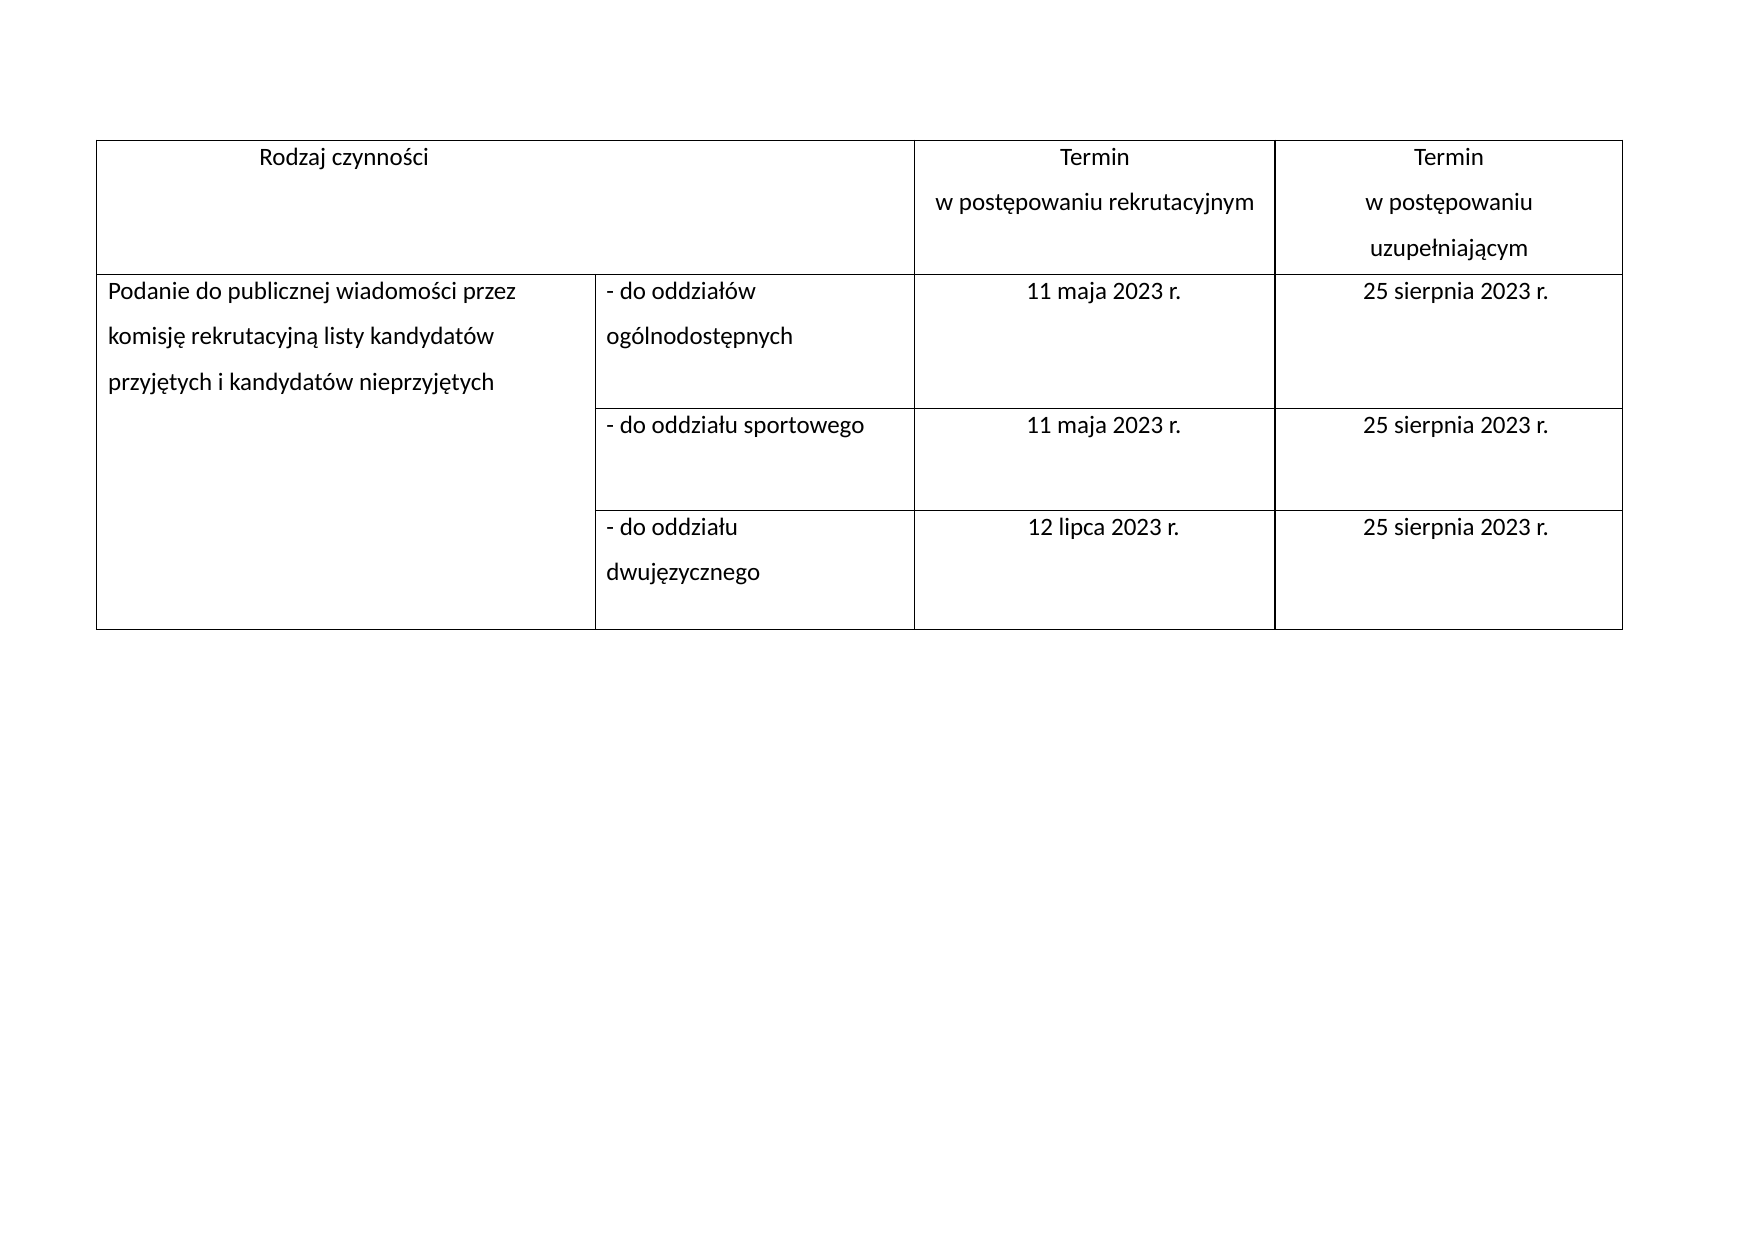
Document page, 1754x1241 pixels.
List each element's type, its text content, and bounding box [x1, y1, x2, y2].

table_cell - do oddziału dwujęzycznego [596, 511, 914, 629]
table_cell 25 sierpnia 2023 r. [1276, 275, 1622, 408]
table_cell 25 sierpnia 2023 r. [1276, 409, 1622, 509]
table_cell 11 maja 2023 r. [915, 409, 1274, 509]
table_cell 11 maja 2023 r. [915, 275, 1274, 408]
table_cell Podanie do publicznej wiadomości przez komisję rekrutacyjną listy kandydatów przyjętych i kandydatów nieprzyjętych [97, 275, 595, 629]
table_cell Termin w postępowaniu uzupełniającym [1276, 141, 1622, 274]
table_cell 25 sierpnia 2023 r. [1276, 511, 1622, 629]
table_cell 12 lipca 2023 r. [915, 511, 1274, 629]
table_cell Termin w postępowaniu rekrutacyjnym [915, 141, 1274, 274]
table_cell Rodzaj czynności [97, 141, 914, 274]
table_cell - do oddziałów ogólnodostępnych [596, 275, 914, 408]
table_cell - do oddziału sportowego [596, 409, 914, 509]
